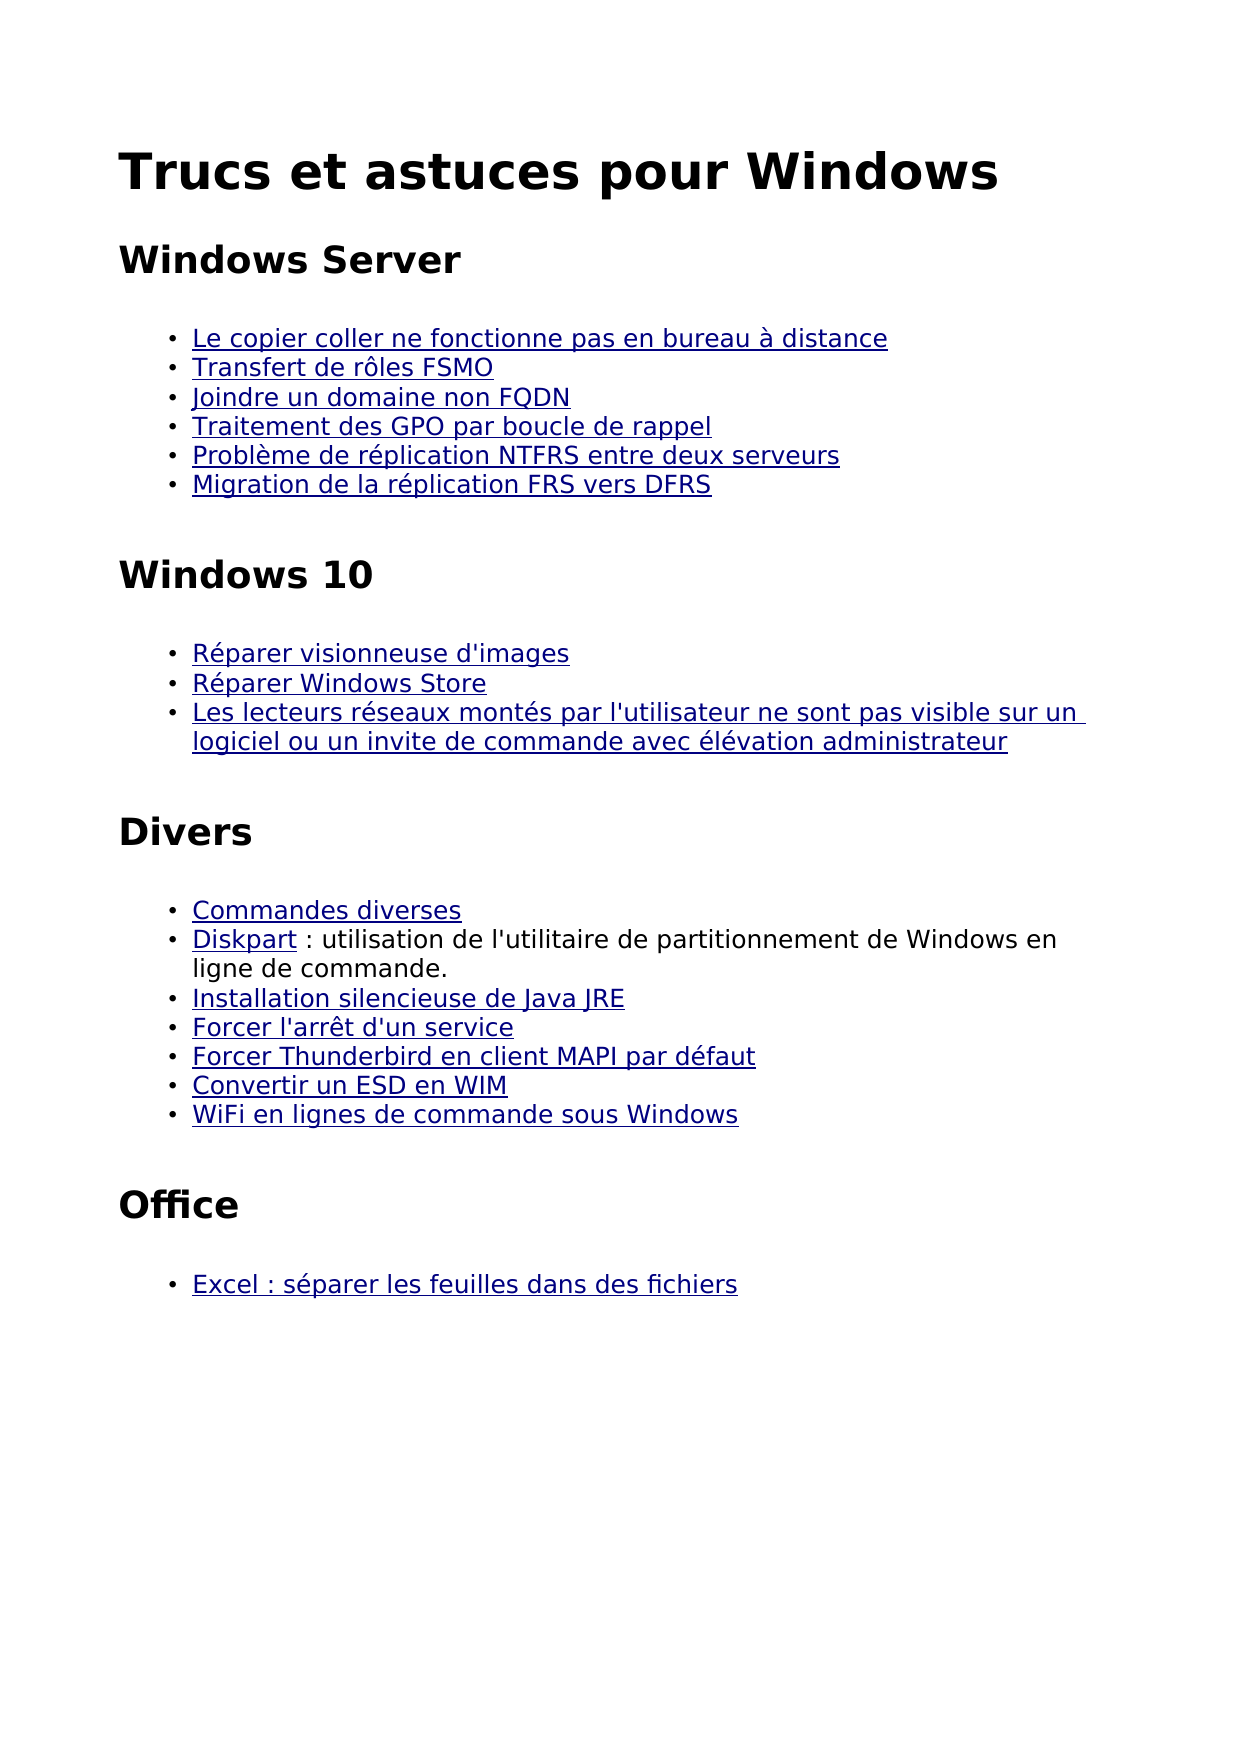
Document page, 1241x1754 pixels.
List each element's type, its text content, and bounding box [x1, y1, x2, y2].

list Excel : séparer les feuilles dans des fichiers [177, 1270, 1122, 1299]
subtitle Trucs et astuces pour Windows [118, 143, 1122, 201]
list Traitement des GPO par boucle de rappel [177, 412, 1122, 441]
list Réparer visionneuse d'images [177, 639, 1122, 669]
subtitle Windows 10 [118, 554, 1122, 598]
list WiFi en lignes de commande sous Windows [177, 1101, 1122, 1130]
list Le copier coller ne fonctionne pas en bureau à distance [177, 324, 1122, 354]
list Migration de la réplication FRS vers DFRS [177, 470, 1122, 499]
list Forcer l'arrêt d'un service [177, 1013, 1122, 1042]
list Convertir un ESD en WIM [177, 1071, 1122, 1101]
list Diskpart : utilisation de l'utilitaire de partitionnement de Windows en ligne de commande. [177, 926, 1122, 984]
list Installation silencieuse de Java JRE [177, 984, 1122, 1013]
subtitle Office [118, 1184, 1122, 1228]
list Joindre un domaine non FQDN [177, 383, 1122, 412]
list Problème de réplication NTFRS entre deux serveurs [177, 441, 1122, 470]
list Commandes diverses [177, 896, 1122, 926]
list Forcer Thunderbird en client MAPI par défaut [177, 1042, 1122, 1071]
list Réparer Windows Store [177, 669, 1122, 698]
subtitle Windows Server [118, 239, 1122, 282]
list Transfert de rôles FSMO [177, 354, 1122, 383]
subtitle Divers [118, 811, 1122, 854]
list Les lecteurs réseaux montés par l'utilisateur ne sont pas visible sur un logiciel ou un invite de commande avec élévation administrateur [177, 698, 1122, 756]
